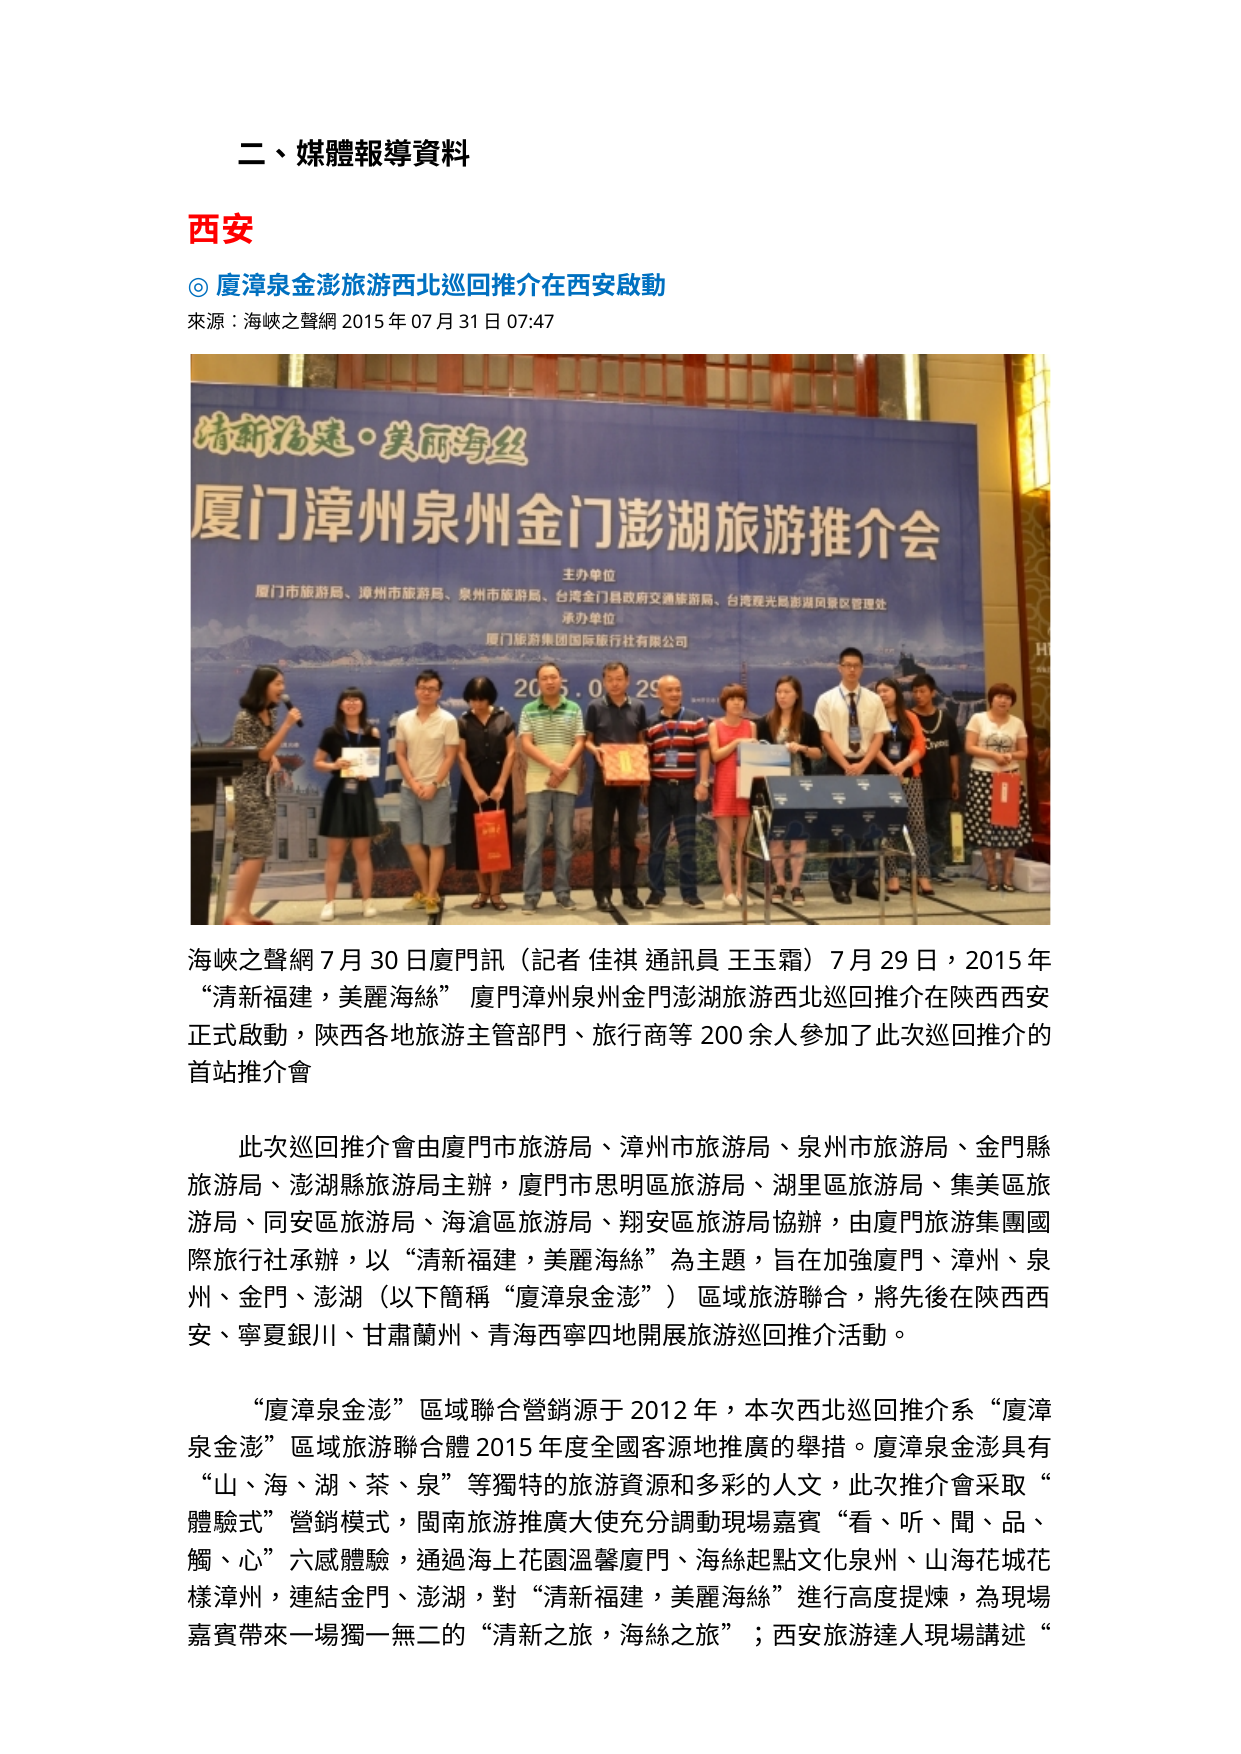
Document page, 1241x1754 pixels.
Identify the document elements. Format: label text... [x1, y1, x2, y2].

picture [190, 354, 1051, 925]
text 西安 [187, 183, 1053, 258]
text 海峽之聲網7月30日廈門訊（記者 佳祺 通訊員 王玉霜）7月29日，2015年“清新福建，美麗海絲” 廈門漳州泉州金門澎湖旅游西北巡回推介在陝西西安正式啟動，陝西各地旅游主管部門、旅行商等200余人參加了此次巡回推介的首站推介會 [187, 933, 1053, 1083]
text 二、媒體報導資料 [237, 108, 1053, 183]
text 此次巡回推介會由廈門市旅游局、漳州市旅游局、泉州市旅游局、金門縣旅游局、澎湖縣旅游局主辦，廈門市思明區旅游局、湖里區旅游局、集美區旅游局、同安區旅游局、海滄區旅游局、翔安區旅游局協辦，由廈門旅游集團國際旅行社承辦，以“清新福建，美麗海絲”為主題，旨在加強廈門、漳州、泉州、金門、澎湖（以下簡稱“廈漳泉金澎”） 區域旅游聯合，將先後在陝西西安、寧夏銀川、甘肅蘭州、青海西寧四地開展旅游巡回推介活動。 [187, 1121, 1053, 1346]
text “廈漳泉金澎”區域聯合營銷源于2012年，本次西北巡回推介系“廈漳泉金澎”區域旅游聯合體2015年度全國客源地推廣的舉措。廈漳泉金澎具有“山、海、湖、茶、泉”等獨特的旅游資源和多彩的人文，此次推介會采取“體驗式”營銷模式，閩南旅游推廣大使充分調動現場嘉賓“看、听、聞、品、觸、心”六感體驗，通過海上花園溫馨廈門、海絲起點文化泉州、山海花城花樣漳州，連結金門、澎湖，對“清新福建，美麗海絲”進行高度提煉，為現場嘉賓帶來一場獨一無二的“清新之旅，海絲之旅”；西安旅游達人現場講述“ [187, 1383, 1053, 1646]
text ◎ 廈漳泉金澎旅游西北巡回推介在西安啟動 [187, 258, 1053, 296]
text 來源︰海峽之聲網 2015年07月31日 07:47 [187, 296, 1053, 333]
